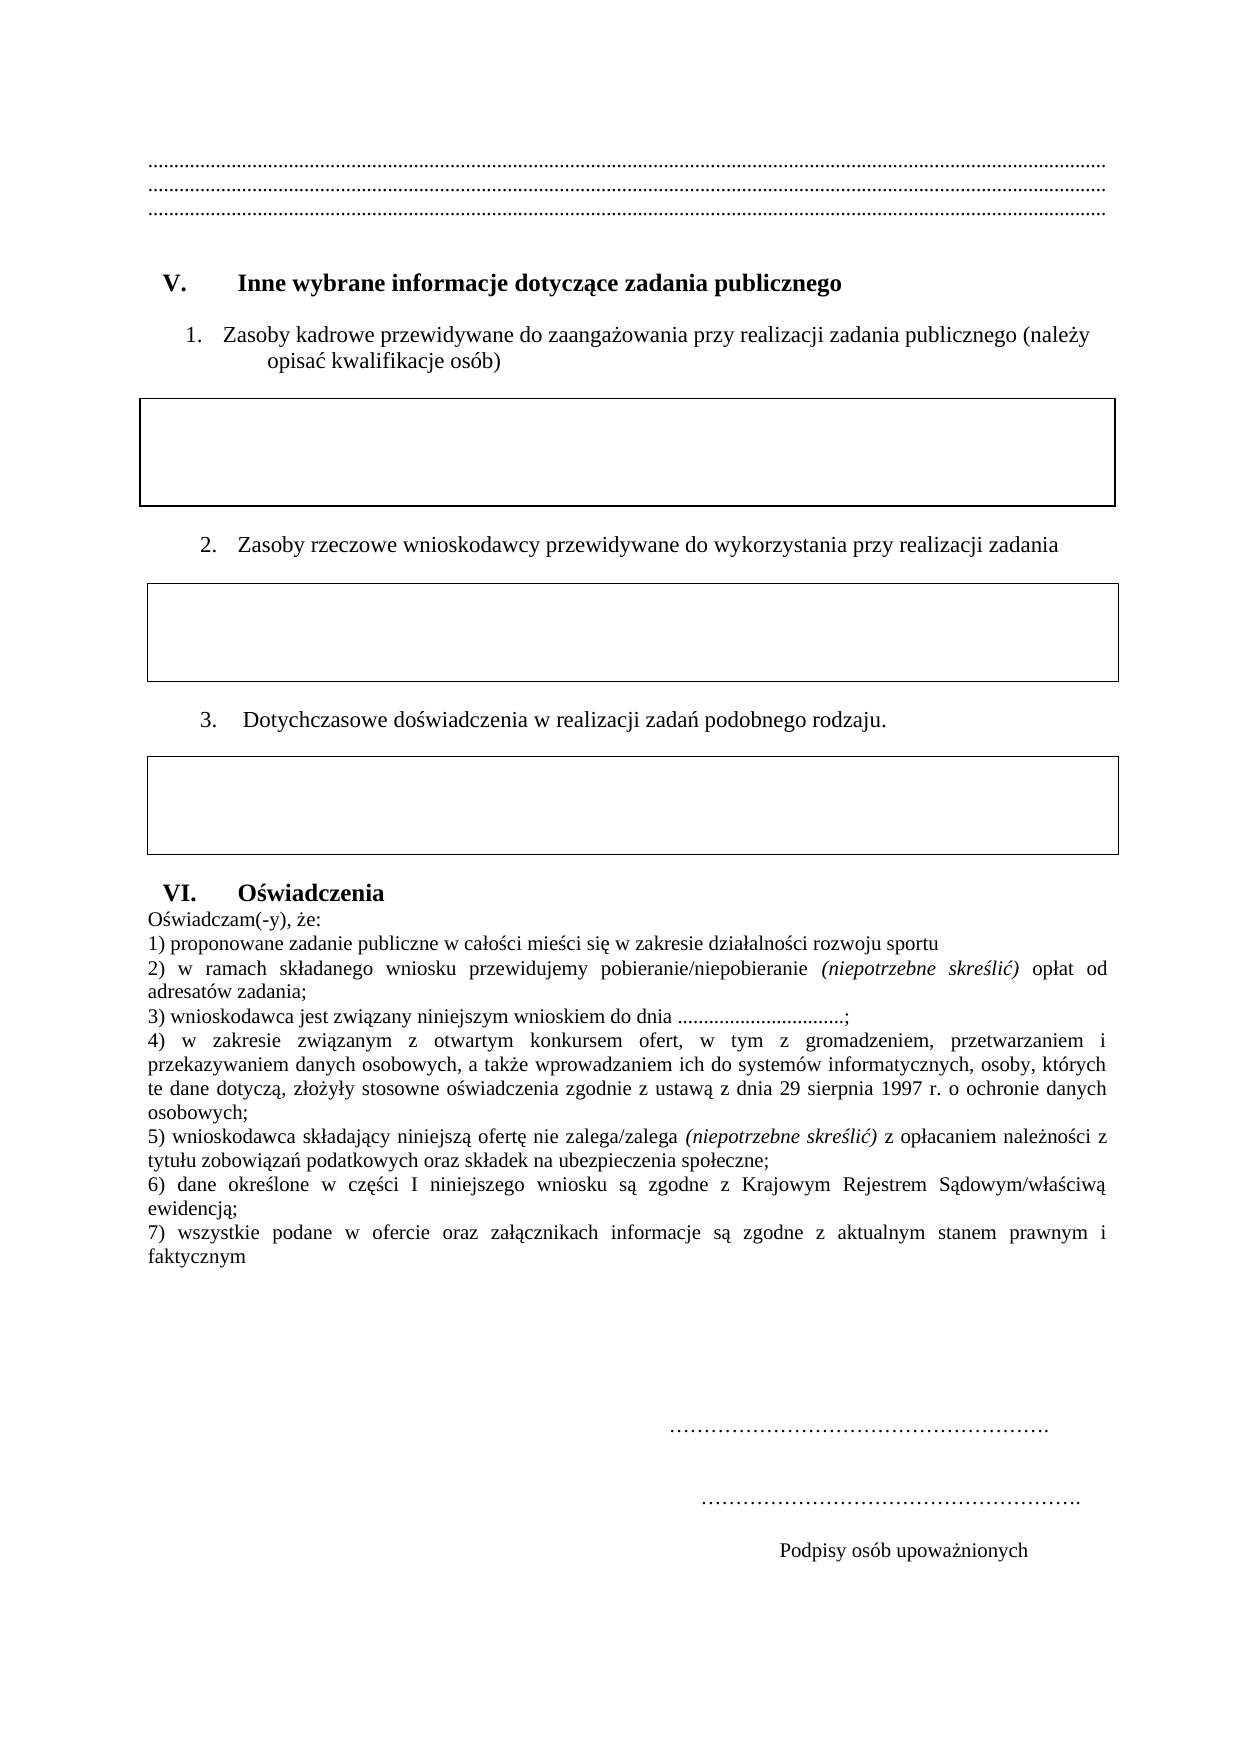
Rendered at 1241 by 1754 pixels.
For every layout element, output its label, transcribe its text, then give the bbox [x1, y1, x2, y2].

text Oświadczam(-y), że: [148, 907, 1107, 931]
list Zasoby kadrowe przewidywane do zaangażowania przy realizacji zadania publicznego (należy opisać kwalifikacje osób) [185, 321, 1107, 373]
text 5) wnioskodawca składający niniejszą ofertę nie zalega/zalega (niepotrzebne skreślić) z opłacaniem należności z tytułu zobowiązań podatkowych oraz składek na ubezpieczenia społeczne; [148, 1124, 1107, 1172]
text 7) wszystkie podane w ofercie oraz załącznikach informacje są zgodne z aktualnym stanem prawnym i faktycznym [148, 1220, 1107, 1268]
list Oświadczenia [162, 878, 1107, 907]
text Podpisy osób upoważnionych [738, 1538, 1107, 1562]
table_header [148, 584, 1118, 681]
text ........................................................................................................................................................................................ [148, 148, 1122, 172]
list Zasoby rzeczowe wnioskodawcy przewidywane do wykorzystania przy realizacji zadania [200, 531, 1107, 557]
text 1) proponowane zadanie publiczne w całości mieści się w zakresie działalności rozwoju sportu [148, 931, 1107, 955]
list Inne wybrane informacje dotyczące zadania publicznego [162, 268, 1107, 297]
text ........................................................................................................................................................................................ [148, 196, 1122, 220]
table_header [148, 757, 1118, 853]
list Dotychczasowe doświadczenia w realizacji zadań podobnego rodzaju. [200, 706, 1107, 732]
text ........................................................................................................................................................................................ [148, 172, 1122, 196]
text 4) w zakresie związanym z otwartym konkursem ofert, w tym z gromadzeniem, przetwarzaniem i przekazywaniem danych osobowych, a także wprowadzaniem ich do systemów informatycznych, osoby, których te dane dotyczą, złożyły stosowne oświadczenia zgodnie z ustawą z dnia 29 sierpnia 1997 r. o ochronie danych osobowych; [148, 1028, 1107, 1124]
text ………………………………………………. [148, 1413, 1107, 1437]
table_header [141, 399, 1114, 505]
text 3) wnioskodawca jest związany niniejszym wnioskiem do dnia ................................; [148, 1003, 1107, 1028]
text 6) dane określone w części I niniejszego wniosku są zgodne z Krajowym Rejestrem Sądowym/właściwą ewidencją; [148, 1172, 1107, 1220]
text 2) w ramach składanego wniosku przewidujemy pobieranie/niepobieranie (niepotrzebne skreślić) opłat od adresatów zadania; [148, 955, 1107, 1003]
text ………………………………………………. [590, 1485, 1107, 1509]
